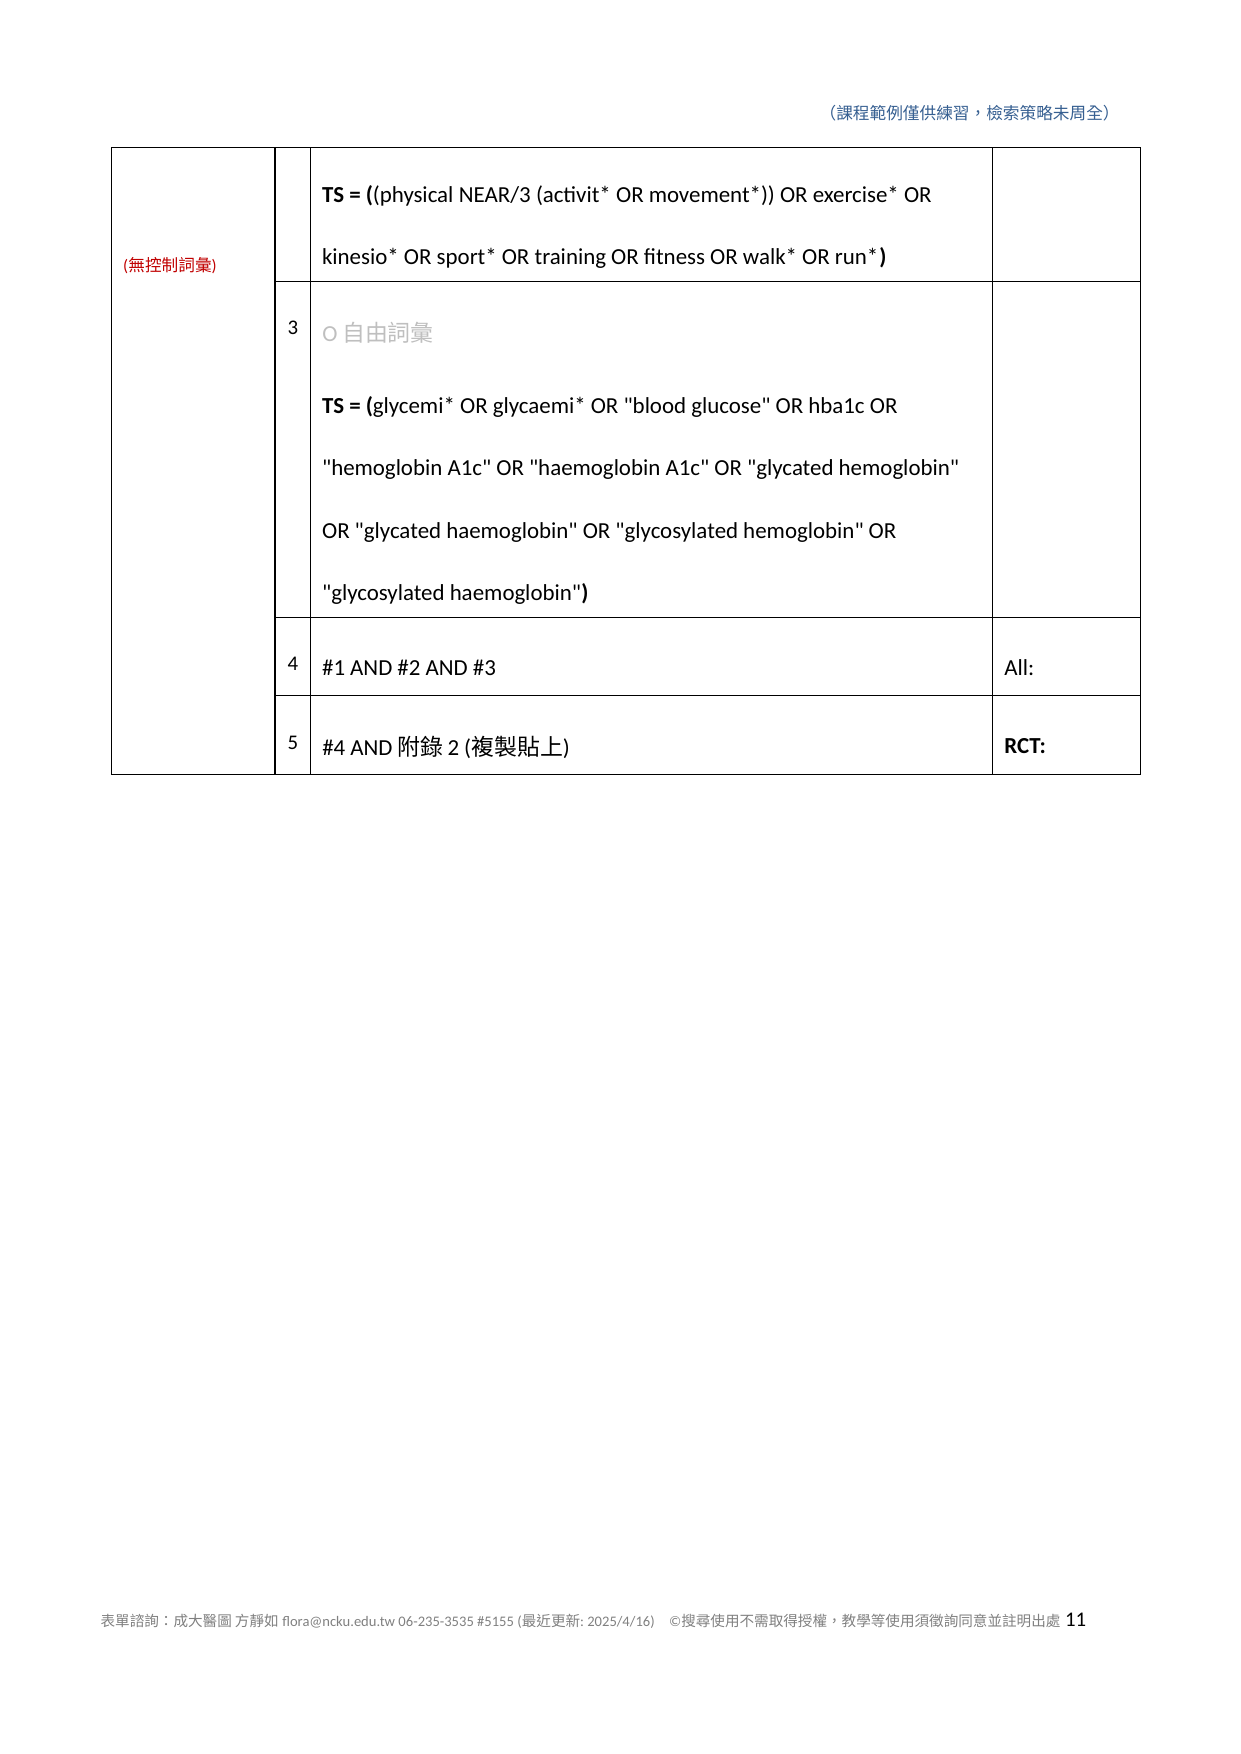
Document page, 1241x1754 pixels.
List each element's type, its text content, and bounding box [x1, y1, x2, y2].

table_cell 4 [276, 618, 310, 695]
table_cell TS = ((physical NEAR/3 (activit* OR movement*)) OR exercise* OR kinesio* OR sport* OR training OR fitness OR walk* OR run*) [311, 148, 992, 281]
table_cell 5 [276, 696, 310, 774]
table_cell 3 [276, 282, 310, 617]
table_cell [993, 148, 1140, 281]
table_cell O自由詞彙 TS = (glycemi* OR glycaemi* OR "blood glucose" OR hba1c OR "hemoglobin A1c" OR "haemoglobin A1c" OR "glycated hemoglobin" OR "glycated haemoglobin" OR "glycosylated hemoglobin" OR "glycosylated haemoglobin") [311, 282, 992, 617]
table_cell [993, 282, 1140, 617]
table_cell (無控制詞彙) [112, 148, 274, 774]
table_cell #4 AND附錄2 (複製貼上) [311, 696, 992, 774]
table_cell RCT: [993, 696, 1140, 774]
table_cell #1 AND #2 AND #3 [311, 618, 992, 695]
table_cell [276, 148, 310, 281]
table_cell All: [993, 618, 1140, 695]
